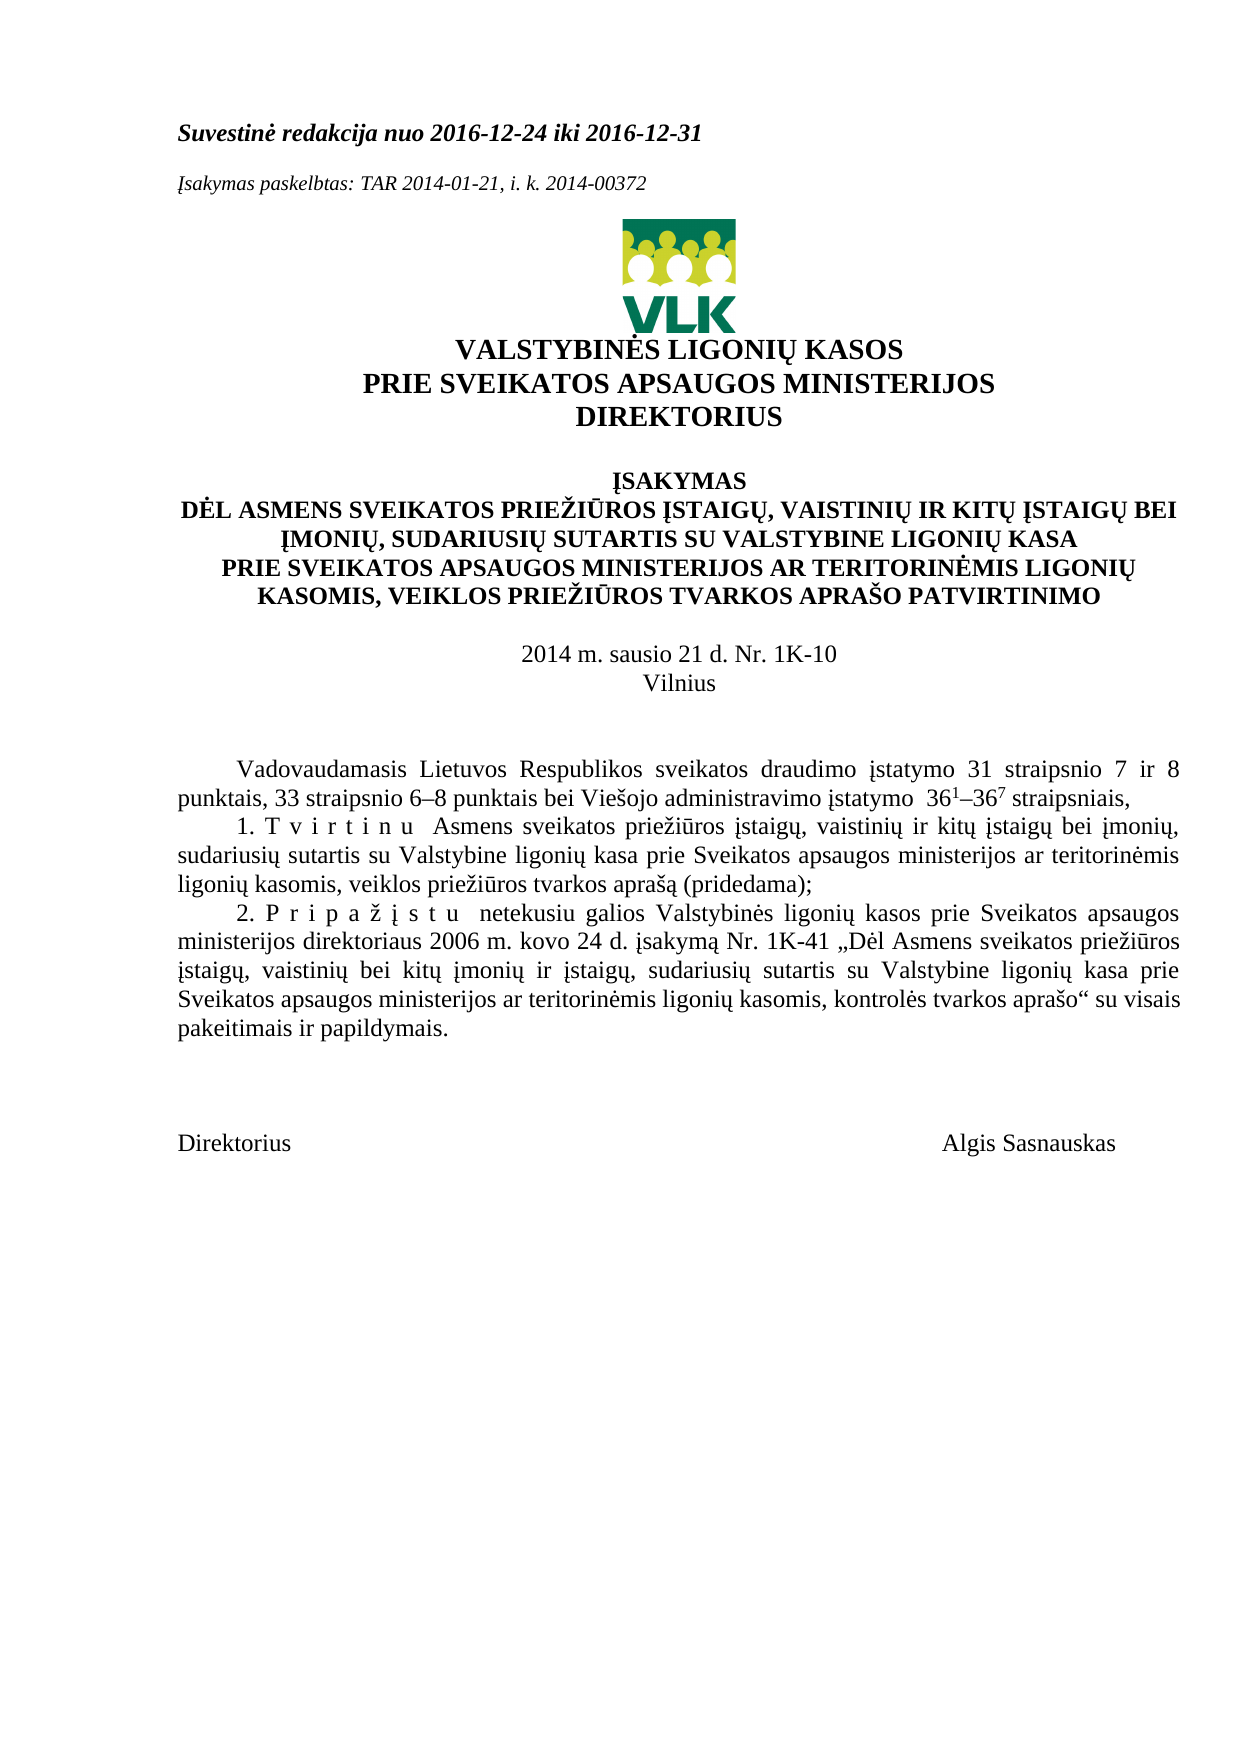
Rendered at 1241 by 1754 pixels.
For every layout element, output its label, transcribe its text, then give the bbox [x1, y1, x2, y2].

text PRIE SVEIKATOS APSAUGOS MINISTERIJOS [177, 366, 1181, 399]
text 2014 m. sausio 21 d. Nr. 1K-10 [177, 639, 1181, 668]
text Vadovaudamasis Lietuvos Respublikos sveikatos draudimo įstatymo 31 straipsnio 7 ir 8 punktais, 33 straipsnio 6–8 punktais bei Viešojo administravimo įstatymo 361–367 straipsniais, [177, 754, 1181, 811]
text KASOMIS, VEIKLOS PRIEŽIŪROS TVARKOS APRAŠO PATVIRTINIMO [177, 581, 1181, 610]
text 1. T v i r t i n u Asmens sveikatos priežiūros įstaigų, vaistinių ir kitų įstaigų bei įmonių, sudariusių sutartis su Valstybine ligonių kasa prie Sveikatos apsaugos ministerijos ar teritorinėmis ligonių kasomis, veiklos priežiūros tvarkos aprašą (pridedama); [177, 811, 1181, 898]
text VALSTYBINĖS LIGONIŲ KASOS [177, 332, 1181, 366]
text PRIE SVEIKATOS APSAUGOS MINISTERIJOS AR TERITORINĖMIS LIGONIŲ [177, 553, 1181, 581]
text Suvestinė redakcija nuo 2016-12-24 iki 2016-12-31 [177, 118, 1181, 147]
text Direktorius Algis Sasnauskas [177, 1128, 1181, 1156]
text Vilnius [177, 668, 1181, 696]
text Įsakymas paskelbtas: TAR 2014-01-21, i. k. 2014-00372 [177, 171, 1181, 195]
text 2. P r i p a ž į s t u netekusiu galios Valstybinės ligonių kasos prie Sveikatos apsaugos ministerijos direktoriaus 2006 m. kovo 24 d. įsakymą Nr. 1K-41 „Dėl Asmens sveikatos priežiūros įstaigų, vaistinių bei kitų įmonių ir įstaigų, sudariusių sutartis su Valstybine ligonių kasa prie Sveikatos apsaugos ministerijos ar teritorinėmis ligonių kasomis, kontrolės tvarkos aprašo“ su visais pakeitimais ir papildymais. [177, 898, 1181, 1041]
text DĖL ASMENS SVEIKATOS PRIEŽIŪROS ĮSTAIGŲ, VAISTINIŲ IR KITŲ ĮSTAIGŲ BEI ĮMONIŲ, SUDARIUSIŲ SUTARTIS SU VALSTYBINE LIGONIŲ KASA [177, 495, 1181, 553]
text ĮSAKYMAS [177, 466, 1181, 495]
text DIREKTORIUS [177, 399, 1181, 433]
